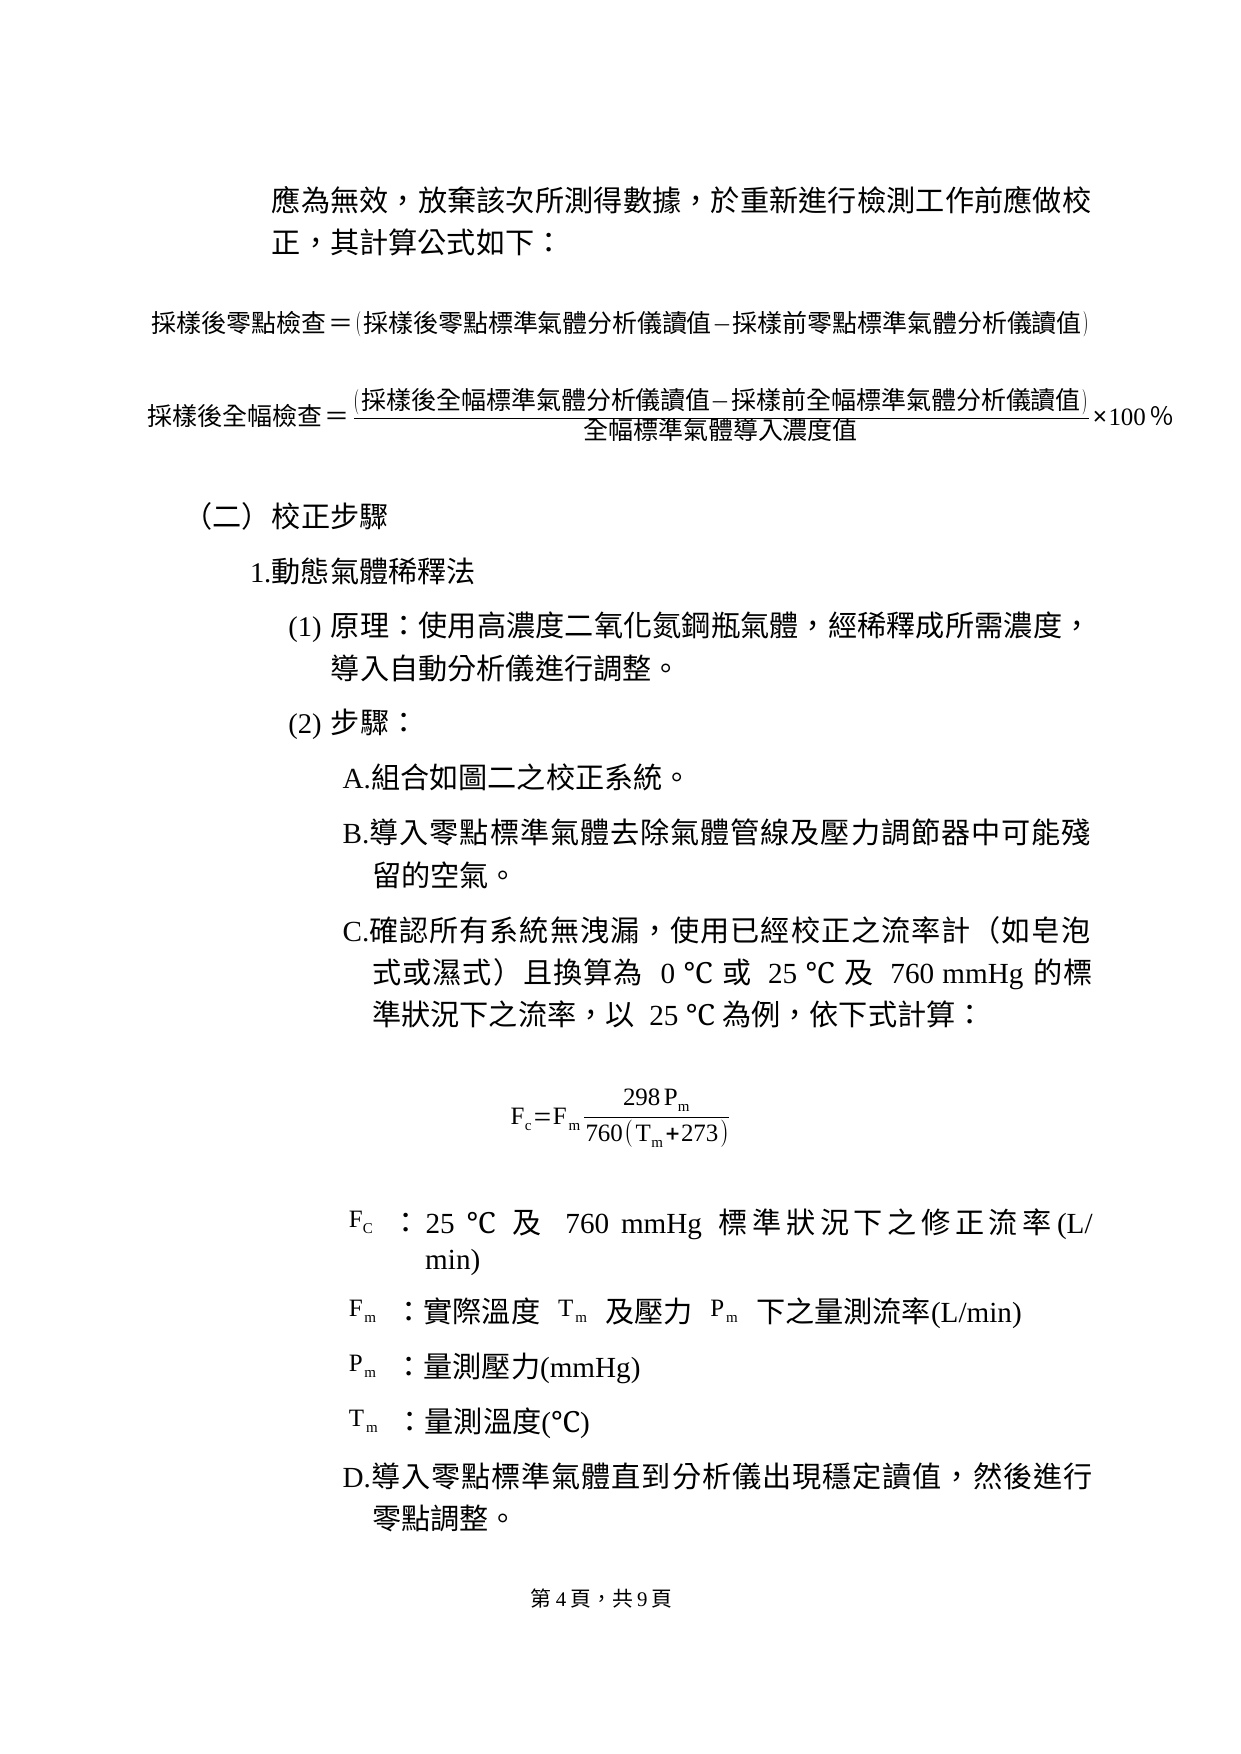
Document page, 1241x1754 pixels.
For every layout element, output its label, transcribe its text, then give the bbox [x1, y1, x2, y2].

list 組合如圖二之校正系統。 [342, 755, 1093, 797]
list ：量測溫度(℃) [331, 1399, 1093, 1441]
list ：實際溫度及壓力下之量測流率(L/min) [331, 1289, 1093, 1331]
list ：25 ℃ 及 760 mmHg 標準狀況下之修正流率(L/ min) [331, 1200, 1093, 1276]
list 步驟： [260, 700, 1093, 742]
list 動態氣體稀釋法 [250, 548, 1093, 591]
list ：量測壓力(mmHg) [331, 1344, 1093, 1386]
list 校正步驟 [183, 493, 1093, 536]
list 確認所有系統無洩漏，使用已經校正之流率計（如皂泡式或濕式）且換算為 0 ℃ 或 25 ℃ 及 760 mmHg 的標準狀況下之流率，以 25 ℃ 為例，依下式計算： [342, 907, 1093, 1034]
list 應為無效，放棄該次所測得數據，於重新進行檢測工作前應做校正，其計算公式如下： [250, 177, 1093, 262]
list 導入零點標準氣體去除氣體管線及壓力調節器中可能殘留的空氣。 [342, 810, 1093, 895]
list 原理：使用高濃度二氧化氮鋼瓶氣體，經稀釋成所需濃度，導入自動分析儀進行調整。 [260, 603, 1093, 688]
list 導入零點標準氣體直到分析儀出現穩定讀值，然後進行零點調整。 [342, 1454, 1093, 1538]
